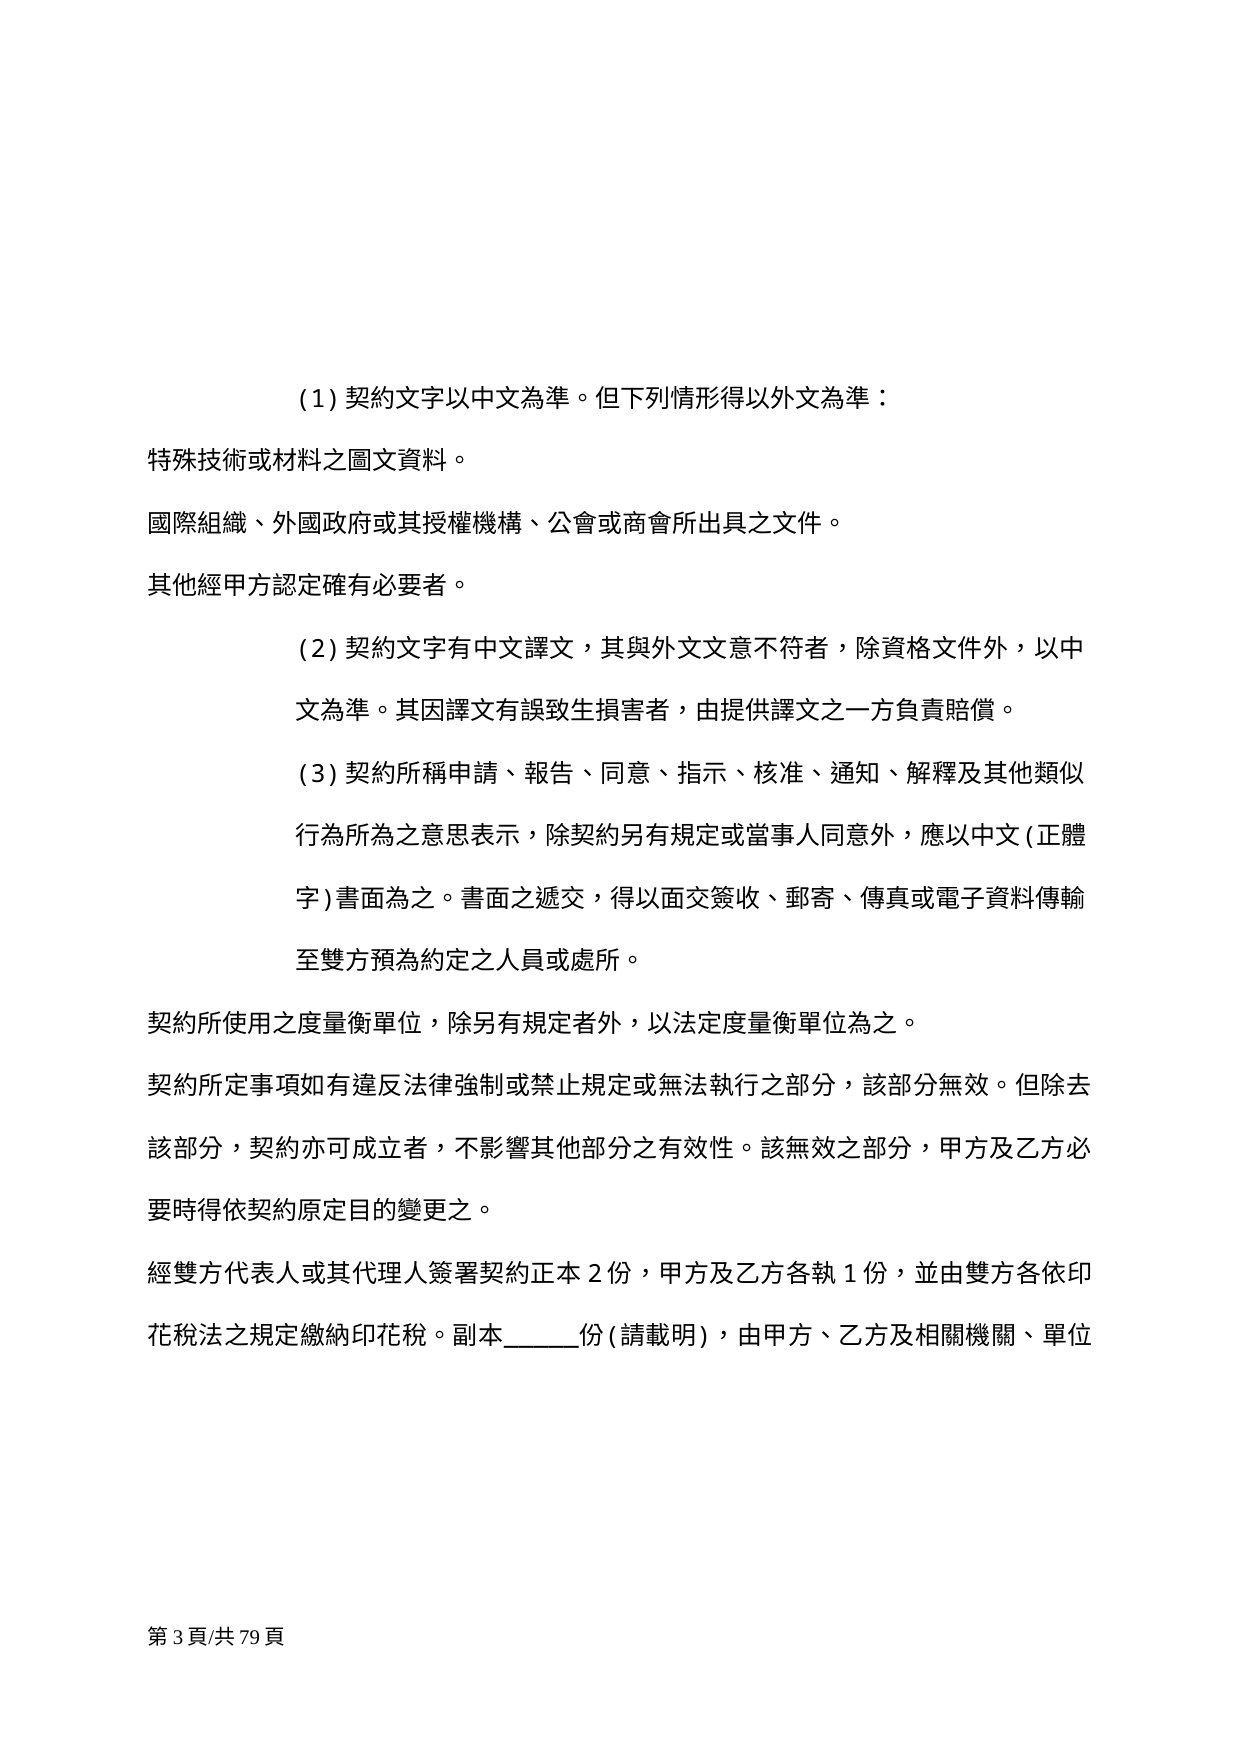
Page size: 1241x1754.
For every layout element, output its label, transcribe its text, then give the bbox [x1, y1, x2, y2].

subtitle 契約所定事項如有違反法律強制或禁止規定或無法執行之部分，該部分無效。但除去該部分，契約亦可成立者，不影響其他部分之有效性。該無效之部分，甲方及乙方必要時得依契約原定目的變更之。 [148, 1042, 1092, 1229]
list 契約所稱申請、報告、同意、指示、核准、通知、解釋及其他類似行為所為之意思表示，除契約另有規定或當事人同意外，應以中文(正體字)書面為之。書面之遞交，得以面交簽收、郵寄、傳真或電子資料傳輸至雙方預為約定之人員或處所。 [295, 729, 1087, 979]
list 契約文字以中文為準。但下列情形得以外文為準： [295, 354, 1087, 417]
subtitle 國際組織、外國政府或其授權機構、公會或商會所出具之文件。 [147, 479, 1092, 542]
list 契約文字有中文譯文，其與外文文意不符者，除資格文件外，以中文為準。其因譯文有誤致生損害者，由提供譯文之一方負責賠償。 [295, 604, 1087, 729]
subtitle 其他經甲方認定確有必要者。 [147, 542, 1092, 604]
subtitle 契約所使用之度量衡單位，除另有規定者外，以法定度量衡單位為之。 [148, 979, 1092, 1042]
subtitle 經雙方代表人或其代理人簽署契約正本2份，甲方及乙方各執1份，並由雙方各依印花稅法之規定繳納印花稅。副本_____份(請載明)，由甲方、乙方及相關機關、單位 [148, 1229, 1092, 1354]
subtitle 特殊技術或材料之圖文資料。 [147, 417, 1092, 479]
